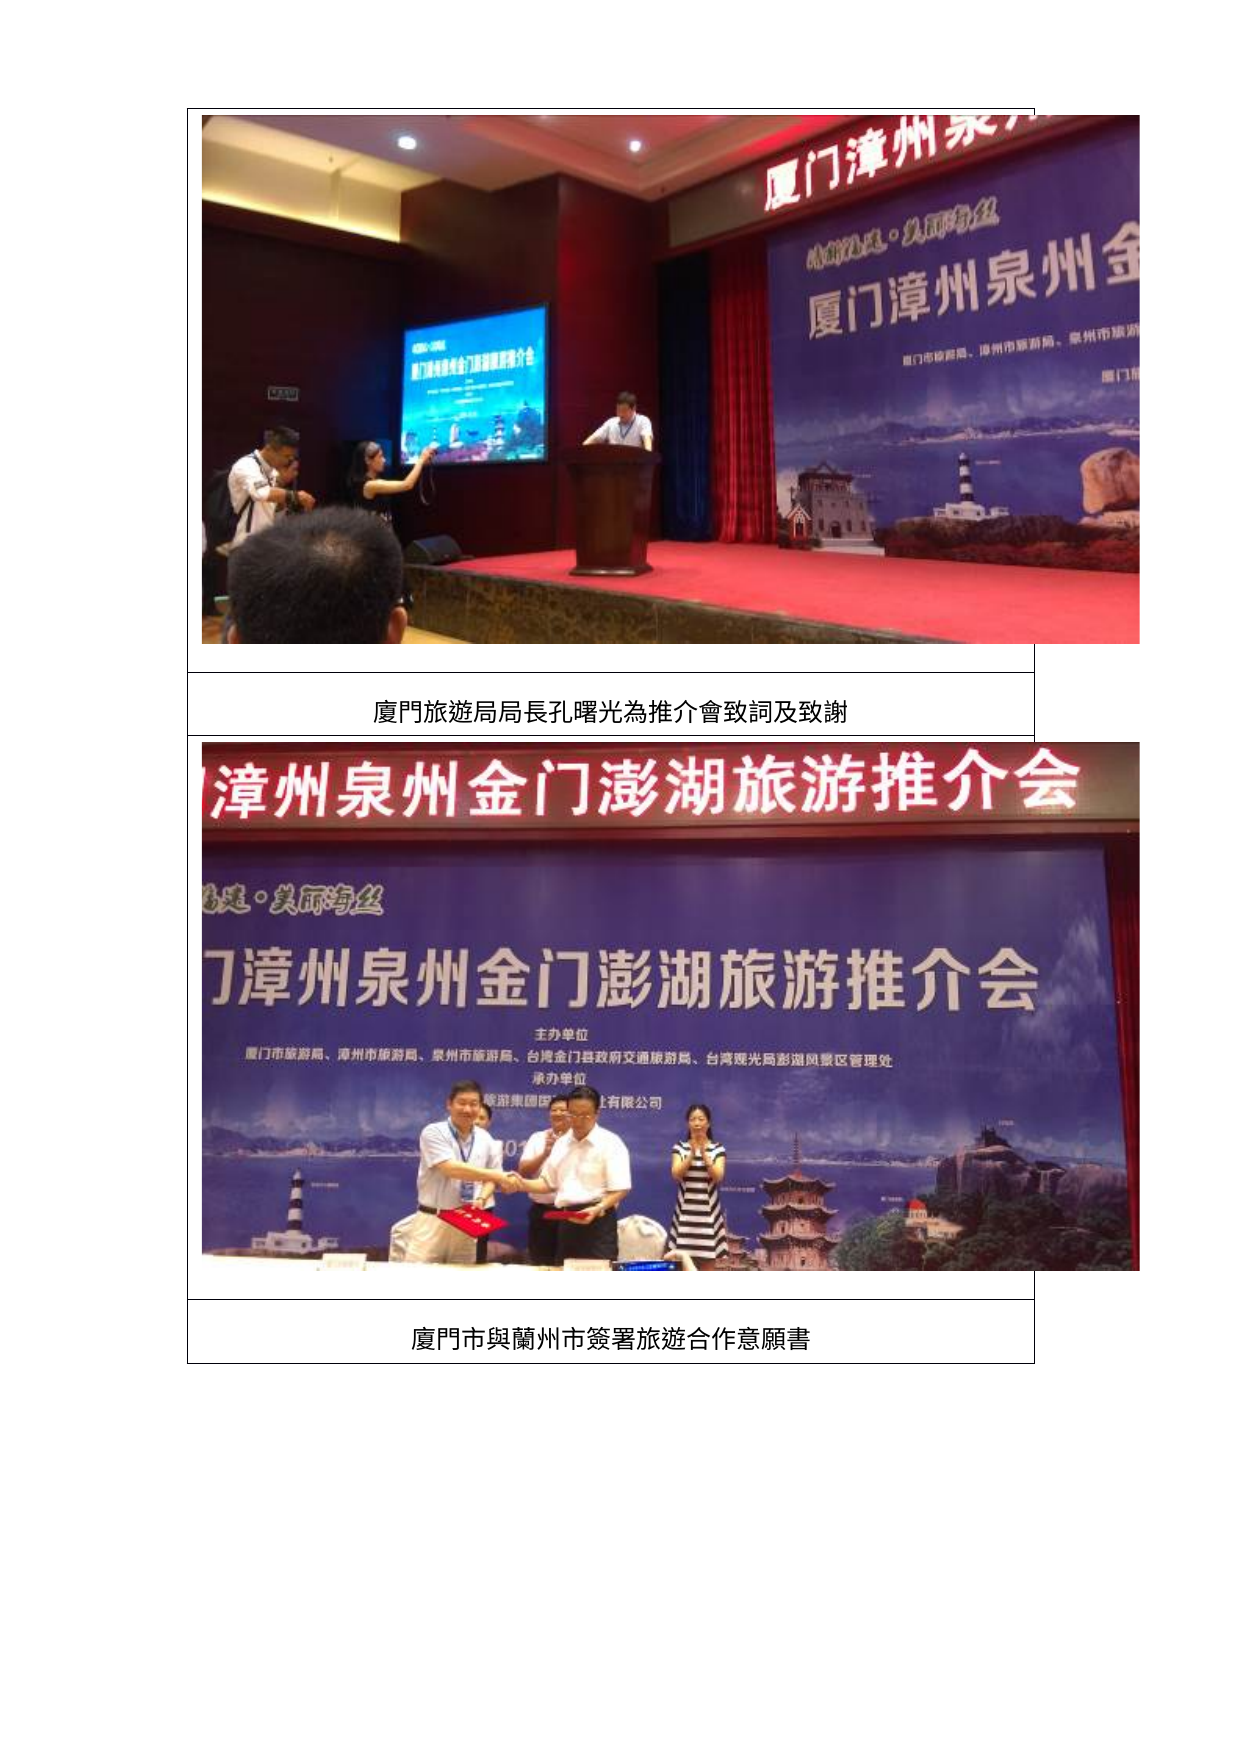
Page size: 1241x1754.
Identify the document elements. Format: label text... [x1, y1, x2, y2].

table_cell 廈門市與蘭州市簽署旅遊合作意願書 [188, 1300, 1034, 1362]
table_cell 廈門旅遊局局長孔曙光為推介會致詞及致謝 [188, 673, 1034, 735]
table_cell [188, 736, 1034, 1299]
table_header [188, 109, 1034, 672]
picture [201, 742, 1140, 1271]
picture [201, 115, 1140, 644]
